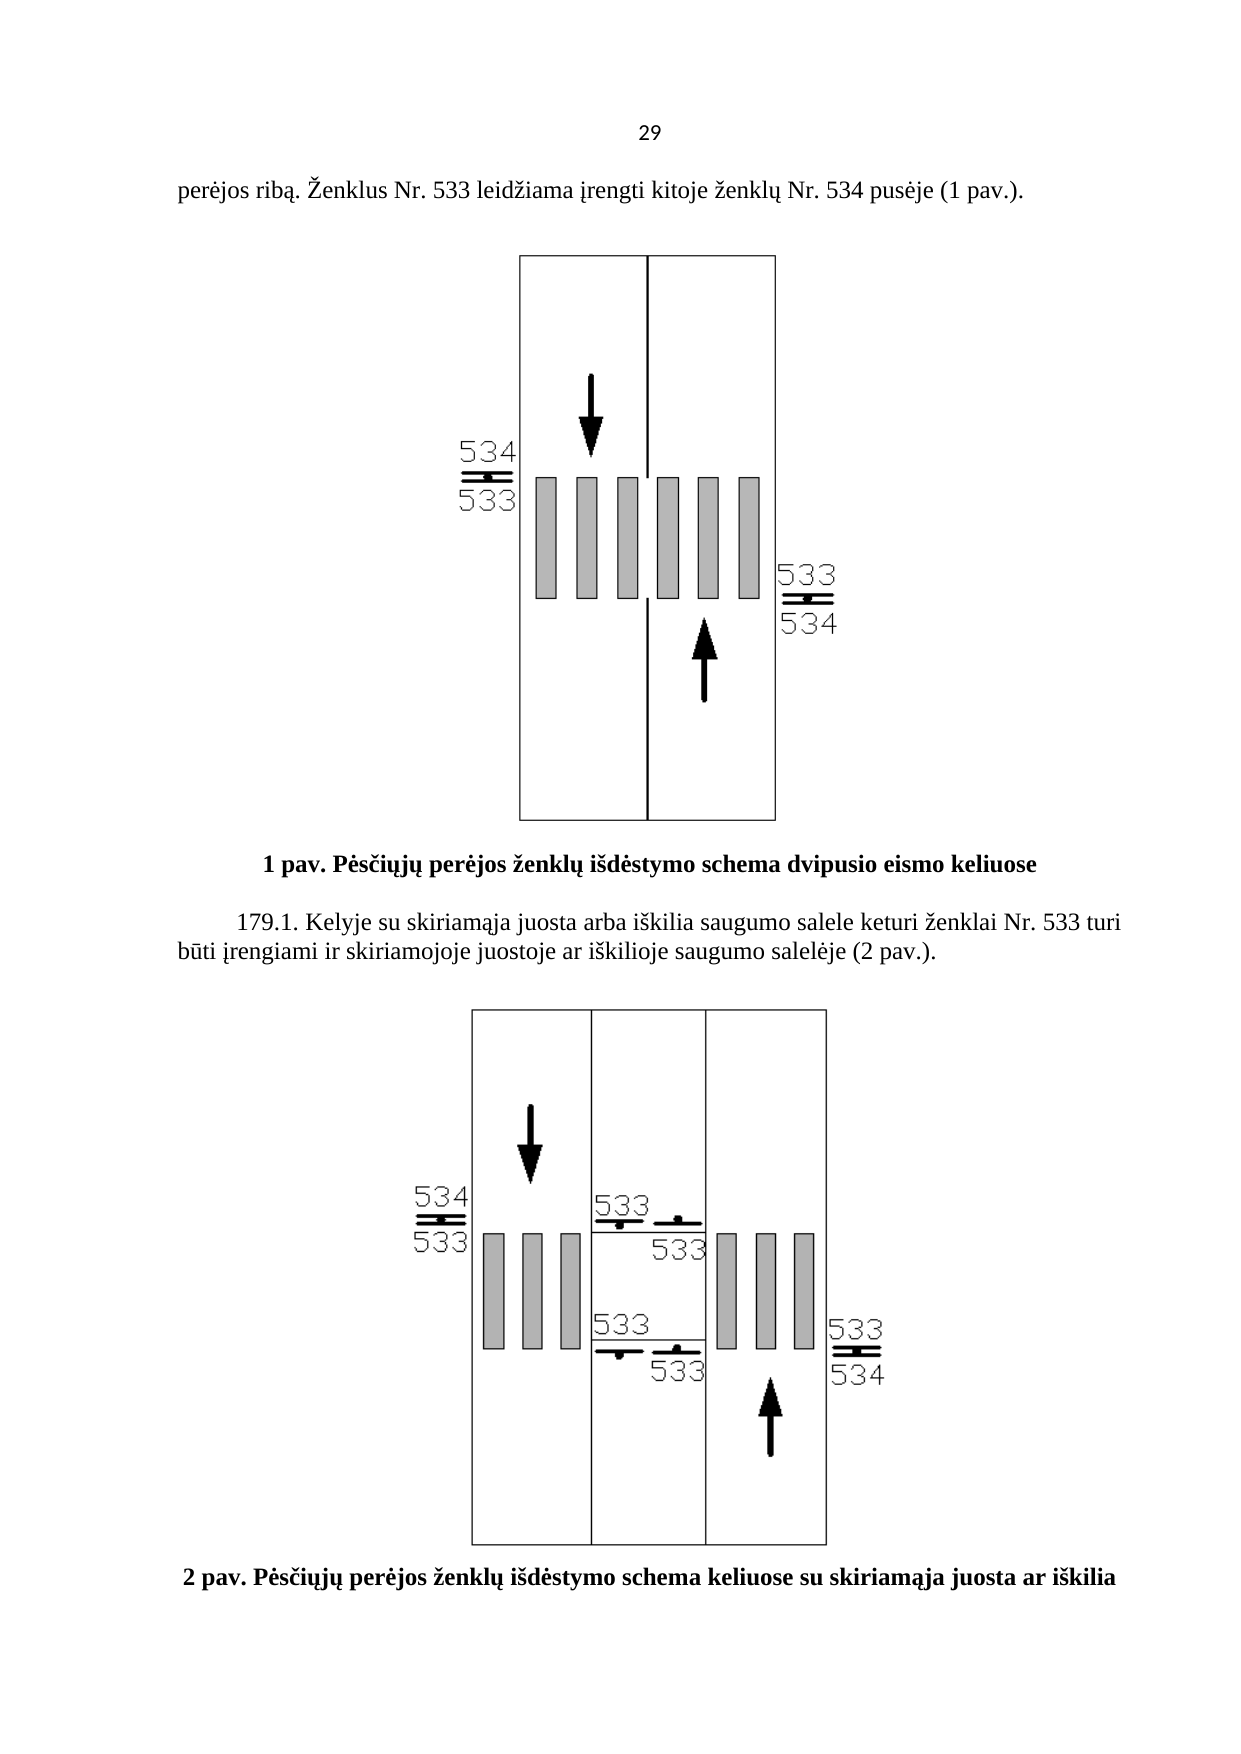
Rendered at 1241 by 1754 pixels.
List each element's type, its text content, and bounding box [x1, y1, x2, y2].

text perėjos ribą. Ženklus Nr. 533 leidžiama įrengti kitoje ženklų Nr. 534 pusėje (1 pav.). [177, 175, 1122, 204]
text 179.1. Kelyje su skiriamąja juosta arba iškilia saugumo salele keturi ženklai Nr. 533 turi būti įrengiami ir skiriamojoje juostoje ar iškilioje saugumo salelėje (2 pav.). [177, 907, 1122, 964]
text 1 pav. Pėsčiųjų perėjos ženklų išdėstymo schema dvipusio eismo keliuose [177, 849, 1122, 878]
text 2 pav. Pėsčiųjų perėjos ženklų išdėstymo schema keliuose su skiriamąja juosta ar iškilia [177, 1562, 1122, 1591]
